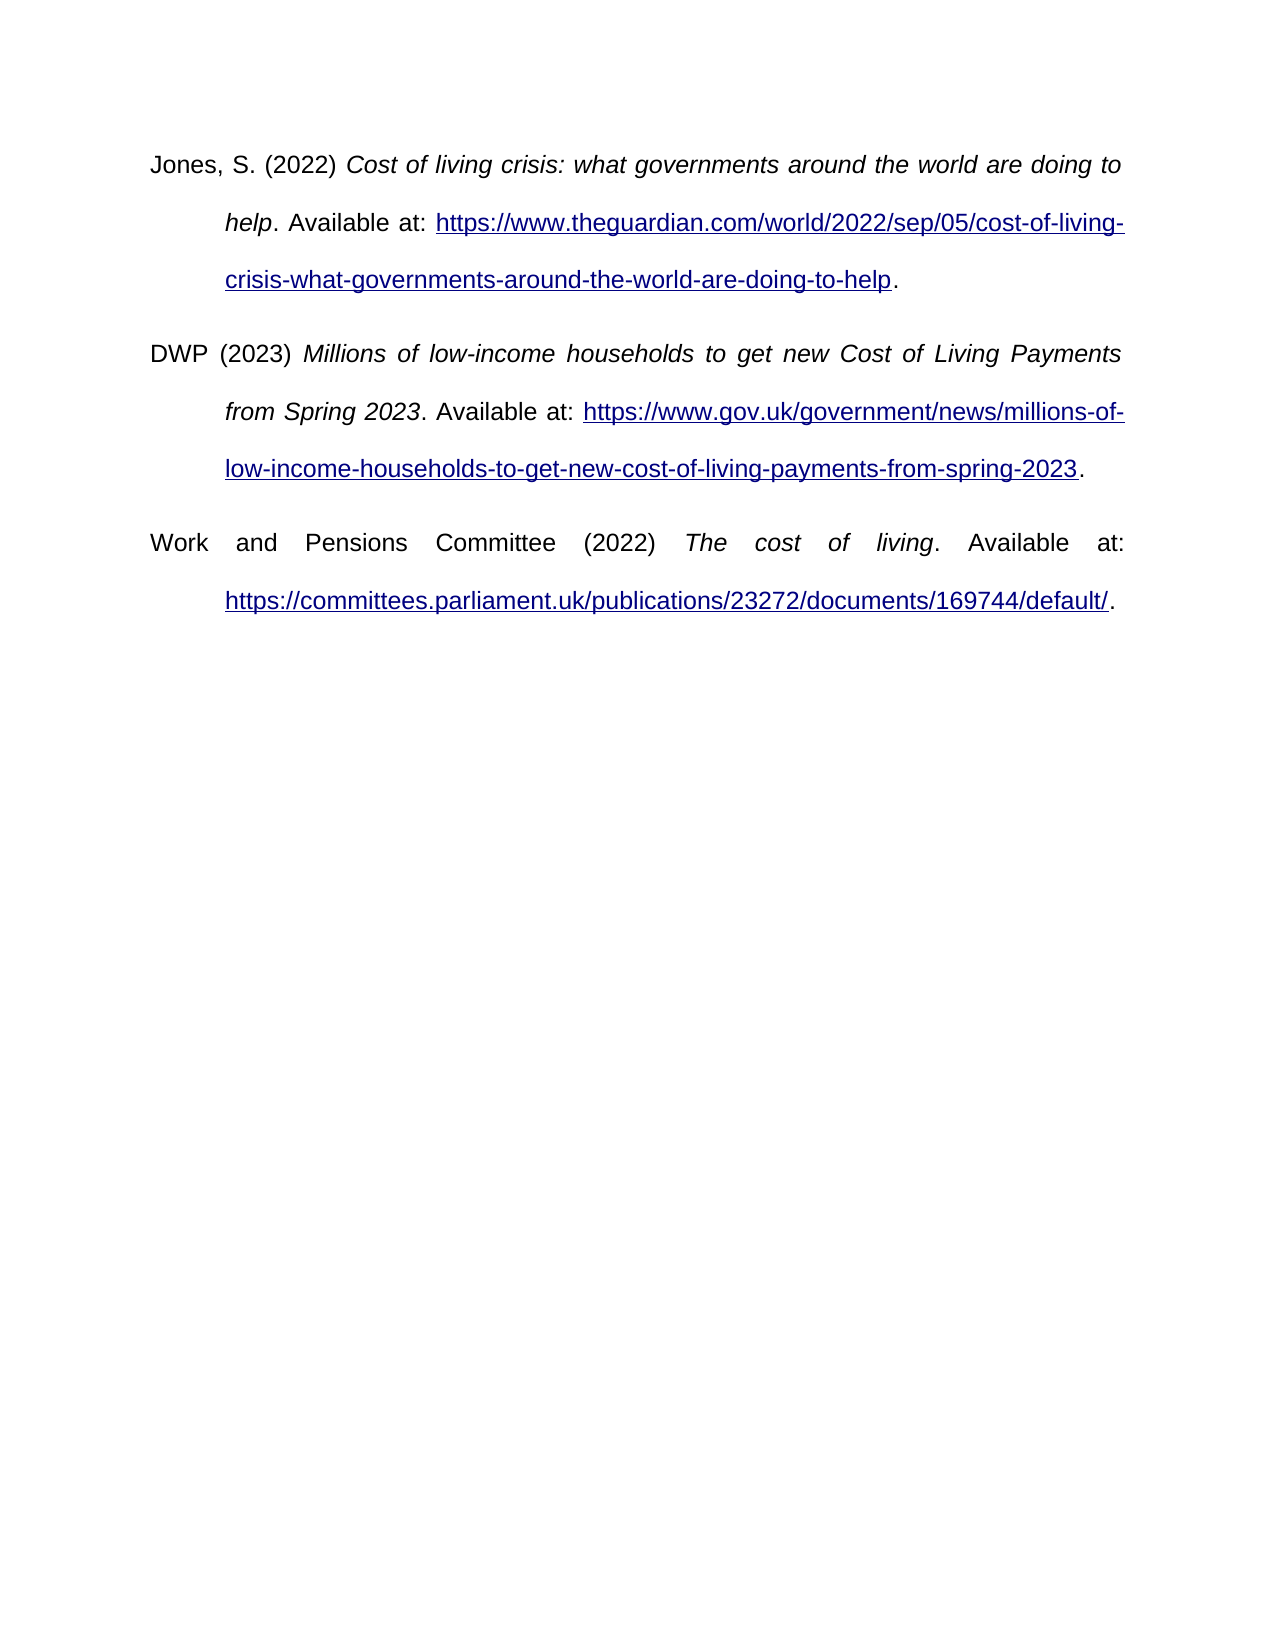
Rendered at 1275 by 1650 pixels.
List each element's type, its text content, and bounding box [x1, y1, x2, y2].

text DWP (2023) Millions of low-income households to get new Cost of Living Payments from Spring 2023. Available at: https://www.gov.uk/government/news/millions-of-low-income-households-to-get-new-cost-of-living-payments-from-spring-2023. [150, 339, 1125, 483]
text Jones, S. (2022) Cost of living crisis: what governments around the world are doing to help. Available at: https://www.theguardian.com/world/2022/sep/05/cost-of-living-crisis-what-governments-around-the-world-are-doing-to-help. [150, 150, 1125, 294]
text Work and Pensions Committee (2022) The cost of living. Available at: https://committees.parliament.uk/publications/23272/documents/169744/default/. [150, 528, 1125, 614]
